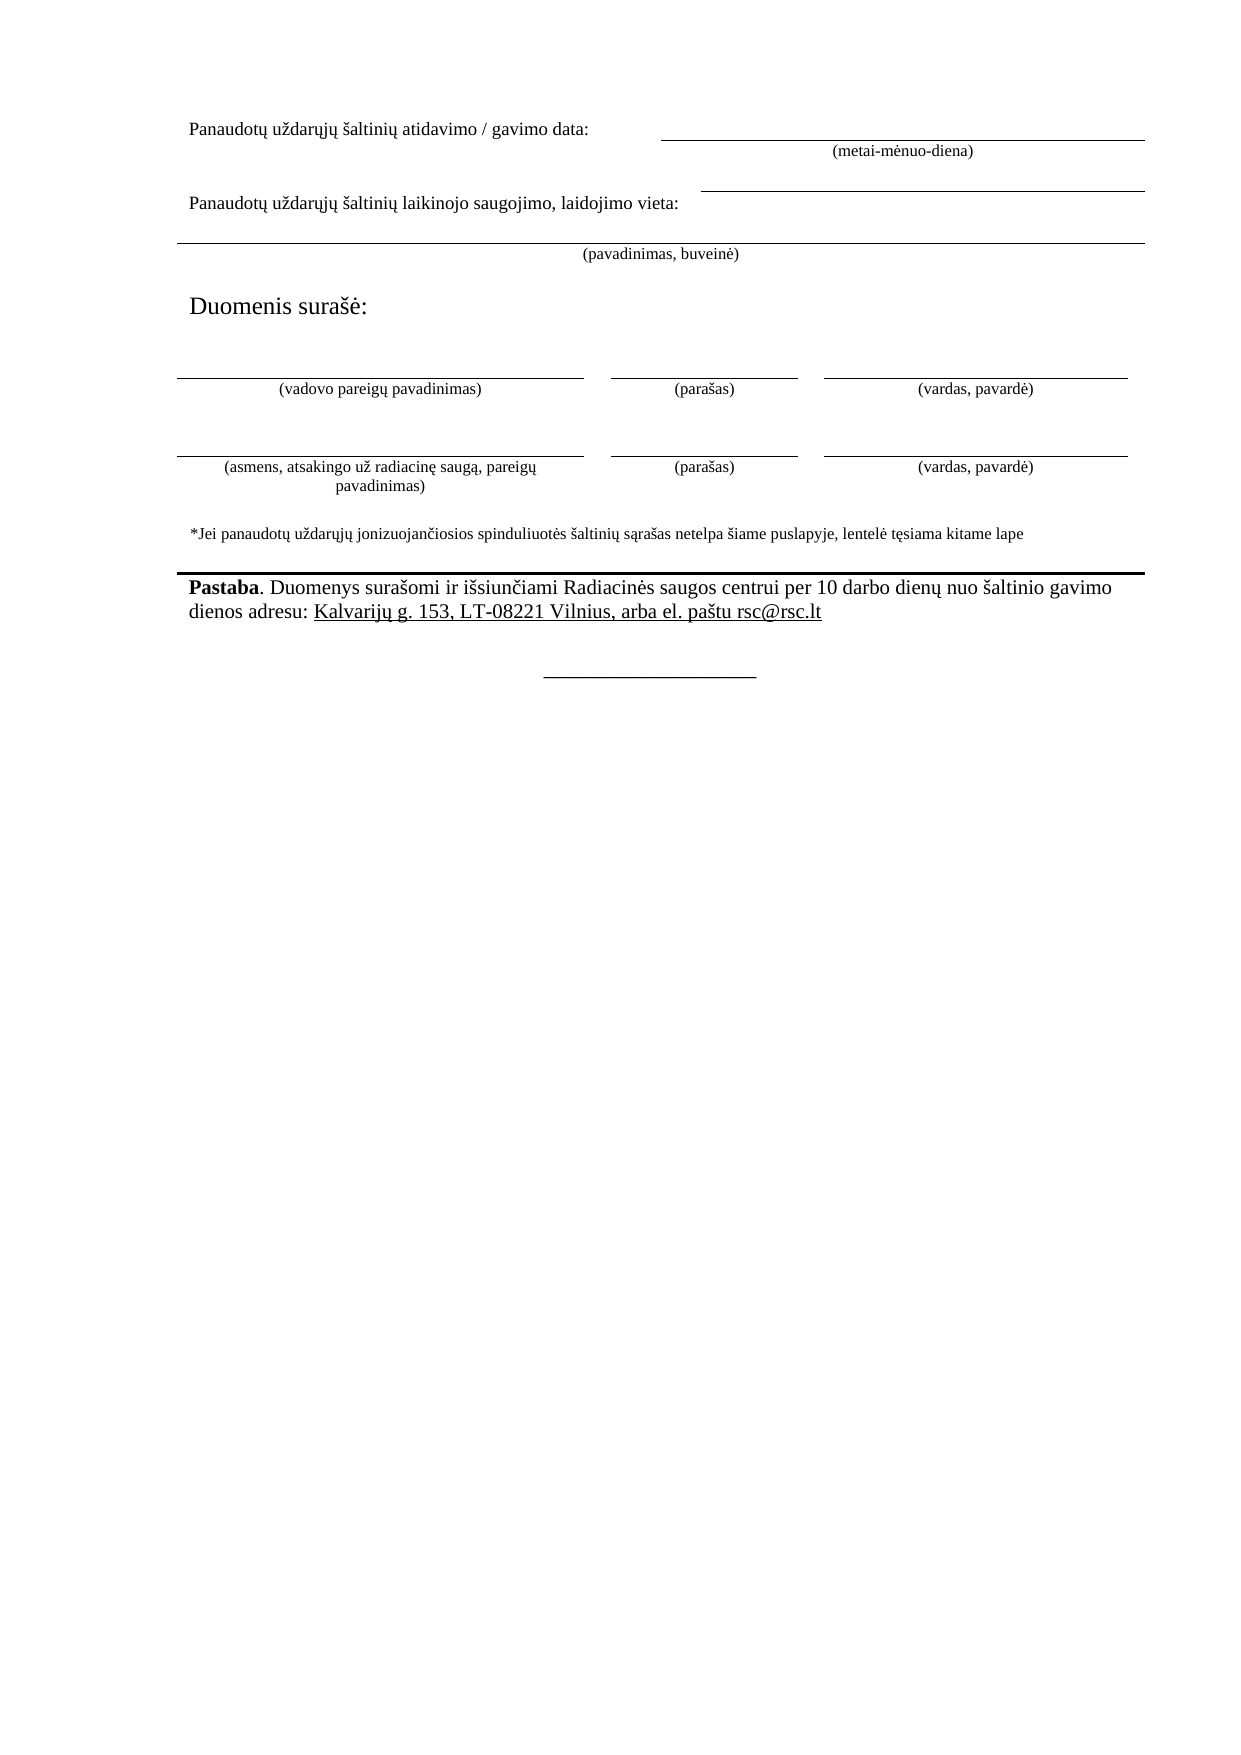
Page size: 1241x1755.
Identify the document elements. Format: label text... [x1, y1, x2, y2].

table_header [584, 349, 611, 378]
table_cell [177, 140, 661, 162]
table_cell (vardas, pavardė) [824, 379, 1128, 398]
table_header Panaudotų uždarųjų šaltinių laikinojo saugojimo, laidojimo vieta: [177, 191, 701, 214]
table_cell (parašas) [611, 379, 798, 398]
table_header (pavadinimas, buveinė) [177, 244, 1145, 263]
table_cell (metai-mėnuo-diena) [661, 141, 1145, 162]
table_header [824, 349, 1128, 378]
table_cell [584, 456, 611, 495]
table_header [177, 349, 583, 378]
text Duomenis surašė: [189, 291, 1122, 320]
text _________________ [177, 652, 1122, 680]
table_header Pastaba. Duomenys surašomi ir išsiunčiami Radiacinės saugos centrui per 10 darbo dienų nuo šaltinio gavimo dienos adresu: Kalvarijų g. 153, LT-08221 Vilnius, arba el. paštu rsc@rsc.lt [177, 575, 1145, 623]
table_header [701, 192, 1145, 214]
table_header [177, 427, 583, 456]
table_header Panaudotų uždarųjų šaltinių atidavimo / gavimo data: [177, 118, 661, 140]
table_cell [798, 378, 824, 398]
table_cell (vadovo pareigų pavadinimas) [177, 379, 583, 398]
table_header [611, 349, 798, 378]
table_header [824, 427, 1128, 456]
table_cell (parašas) [611, 457, 798, 495]
table_cell [798, 456, 824, 495]
table_header [661, 118, 1145, 140]
table_header [798, 349, 824, 378]
table_header [798, 427, 824, 456]
text *Jei panaudotų uždarųjų jonizuojančiosios spinduliuotės šaltinių sąrašas netelpa šiame puslapyje, lentelė tęsiama kitame lape [190, 524, 1122, 543]
table_cell (asmens, atsakingo už radiacinę saugą, pareigų pavadinimas) [177, 457, 583, 495]
table_cell [584, 378, 611, 398]
table_header [584, 427, 611, 456]
table_header [611, 427, 798, 456]
table_cell (vardas, pavardė) [824, 457, 1128, 495]
